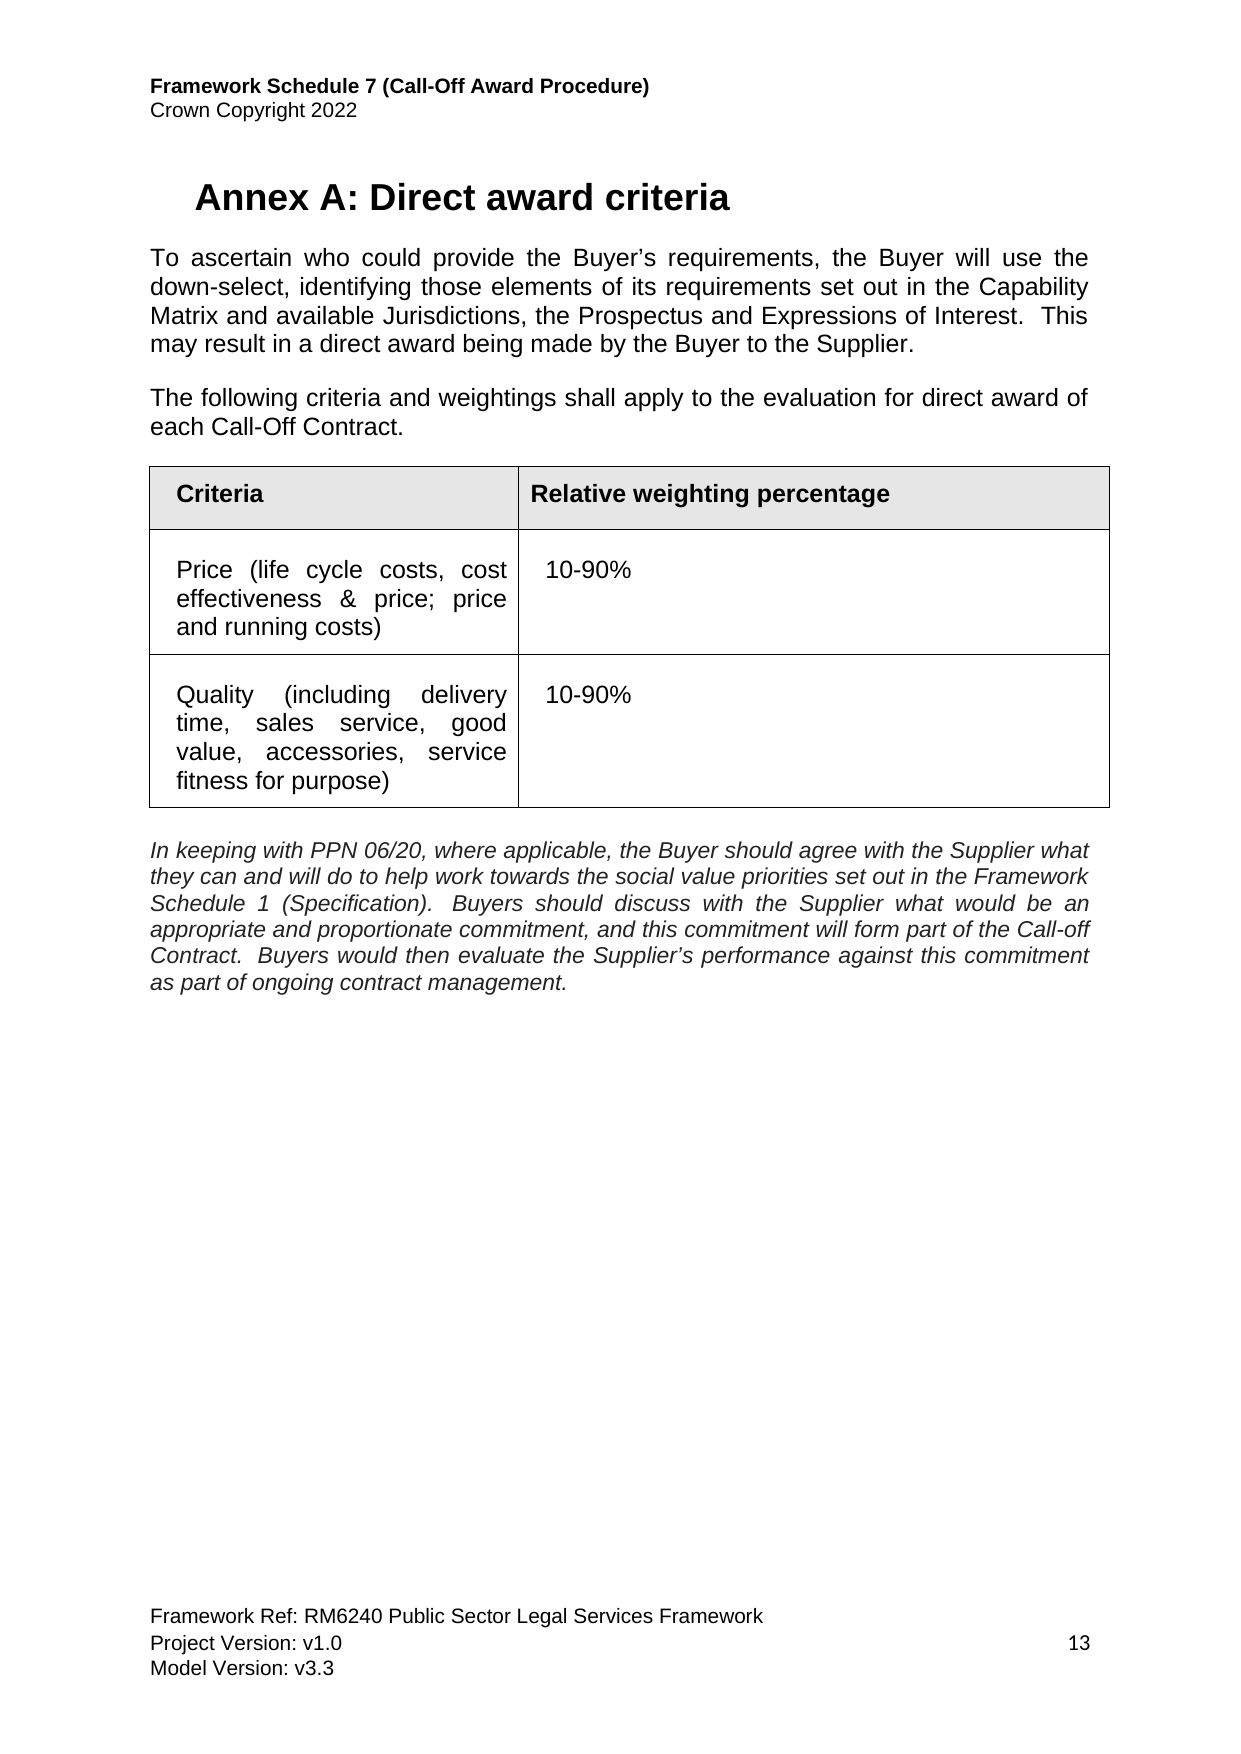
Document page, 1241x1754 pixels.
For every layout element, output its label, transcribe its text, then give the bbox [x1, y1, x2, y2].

table_cell 10-90% [519, 530, 1109, 653]
text Annex A: Direct award criteria [150, 175, 1090, 218]
table_header Relative weighting percentage [519, 467, 1109, 529]
text In keeping with PPN 06/20, where applicable, the Buyer should agree with the Supplier what they can and will do to help work towards the social value priorities set out in the Framework Schedule 1 (Specification). Buyers should discuss with the Supplier what would be an appropriate and proportionate commitment, and this commitment will form part of the Call-off Contract. Buyers would then evaluate the Supplier’s performance against this commitment as part of ongoing contract management. [150, 837, 1090, 995]
text The following criteria and weightings shall apply to the evaluation for direct award of each Call-Off Contract. [150, 383, 1090, 441]
table_cell Price (life cycle costs, cost effectiveness & price; price and running costs) [150, 530, 518, 653]
table_cell 10-90% [519, 655, 1109, 807]
text To ascertain who could provide the Buyer’s requirements, the Buyer will use the down-select, identifying those elements of its requirements set out in the Capability Matrix and available Jurisdictions, the Prospectus and Expressions of Interest. This may result in a direct award being made by the Buyer to the Supplier. [150, 243, 1090, 358]
table_cell Quality (including delivery time, sales service, good value, accessories, service fitness for purpose) [150, 655, 518, 807]
table_header Criteria [150, 467, 518, 529]
